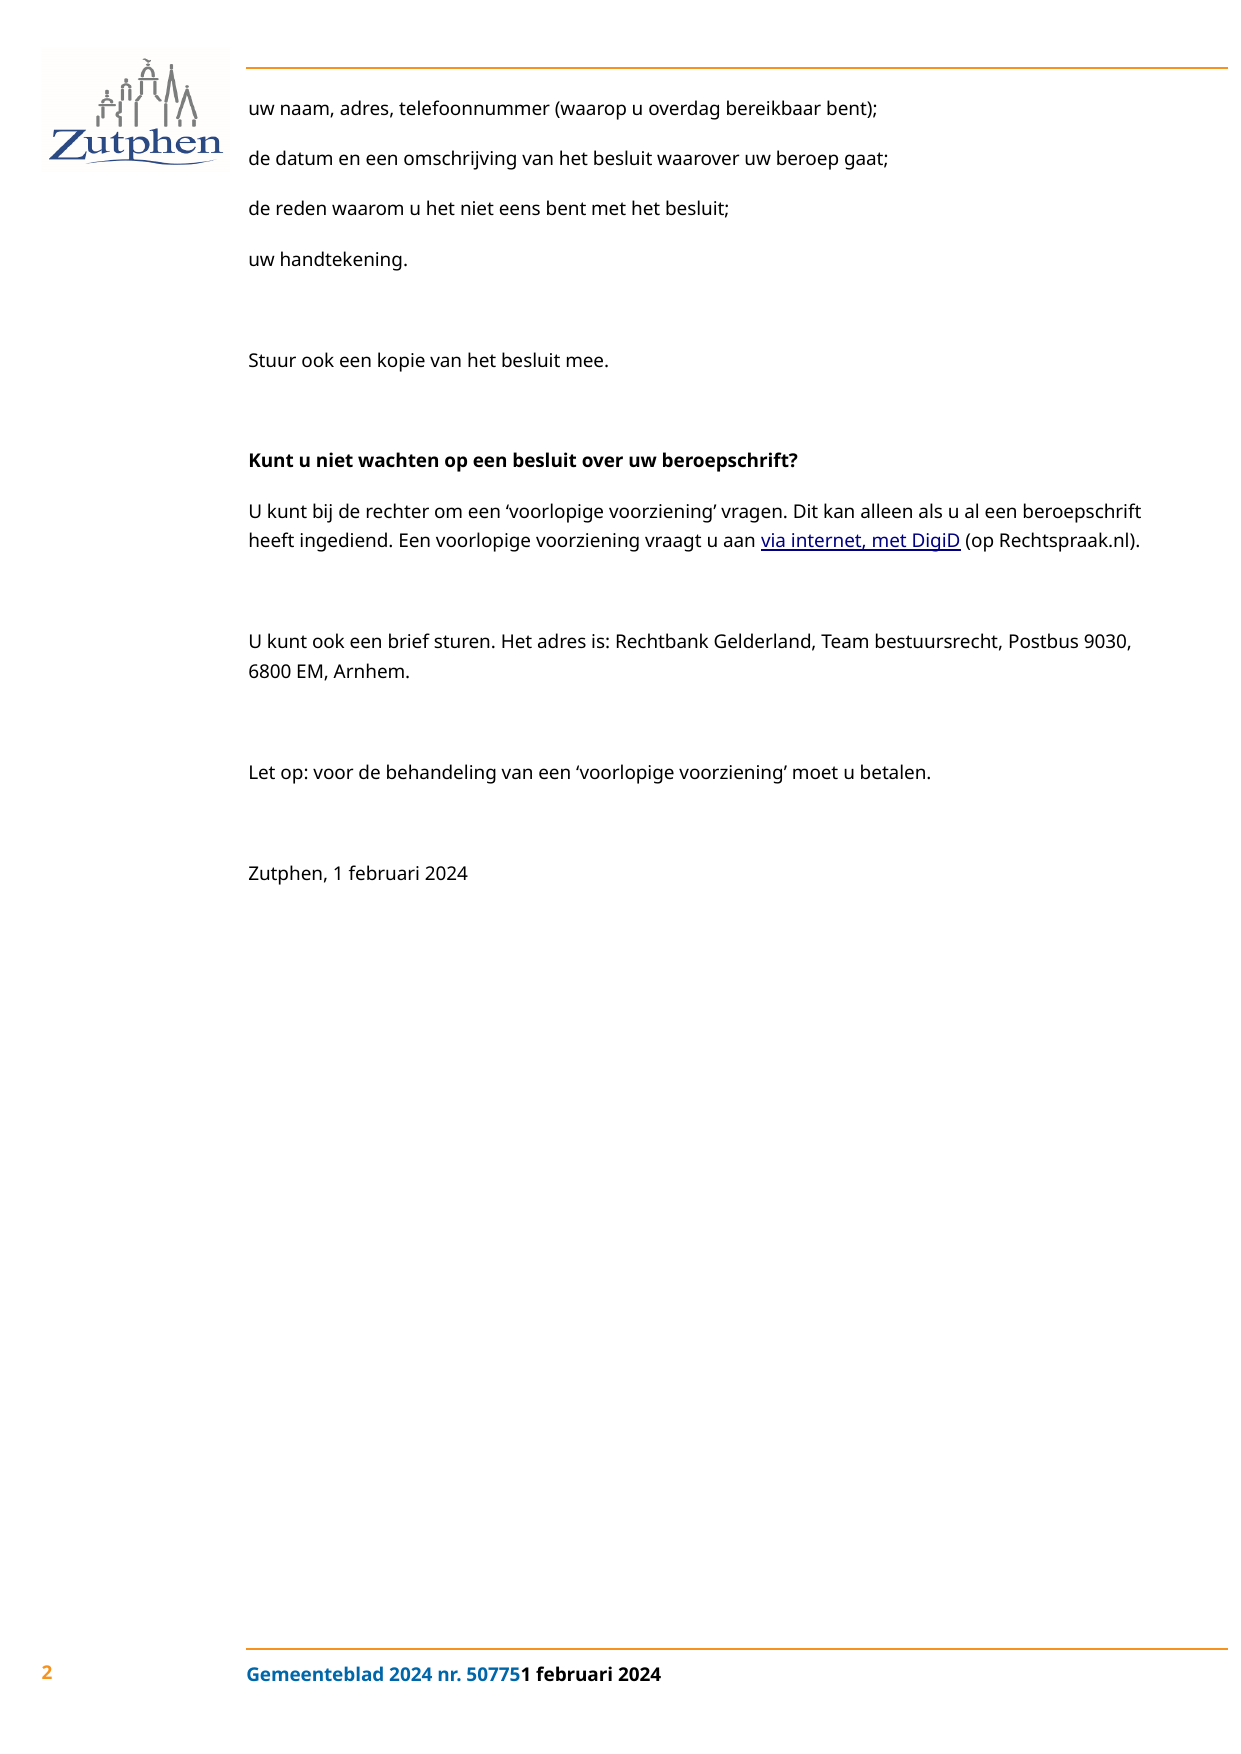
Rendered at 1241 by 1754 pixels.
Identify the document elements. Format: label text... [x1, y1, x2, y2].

text U kunt ook een brief sturen. Het adres is: Rechtbank Gelderland, Team bestuursrecht, Postbus 9030, 6800 EM, Arnhem. [248, 628, 1152, 684]
picture [41, 47, 231, 172]
text de reden waarom u het niet eens bent met het besluit; [248, 196, 1152, 221]
text U kunt bij de rechter om een ‘voorlopige voorziening’ vragen. Dit kan alleen als u al een beroepschrift heeft ingediend. Een voorlopige voorziening vraagt u aan via internet, met DigiD (op Rechtspraak.nl). [248, 498, 1152, 553]
text Zutphen, 1 februari 2024 [248, 860, 1152, 886]
text Stuur ook een kopie van het besluit mee. [248, 347, 1152, 373]
text uw naam, adres, telefoonnummer (waarop u overdag bereikbaar bent); [248, 95, 1152, 121]
text Let op: voor de behandeling van een ‘voorlopige voorziening’ moet u betalen. [248, 759, 1152, 785]
text uw handtekening. [248, 246, 1152, 272]
text Kunt u niet wachten op een besluit over uw beroepschrift? [248, 448, 1152, 473]
text de datum en een omschrijving van het besluit waarover uw beroep gaat; [248, 145, 1152, 171]
